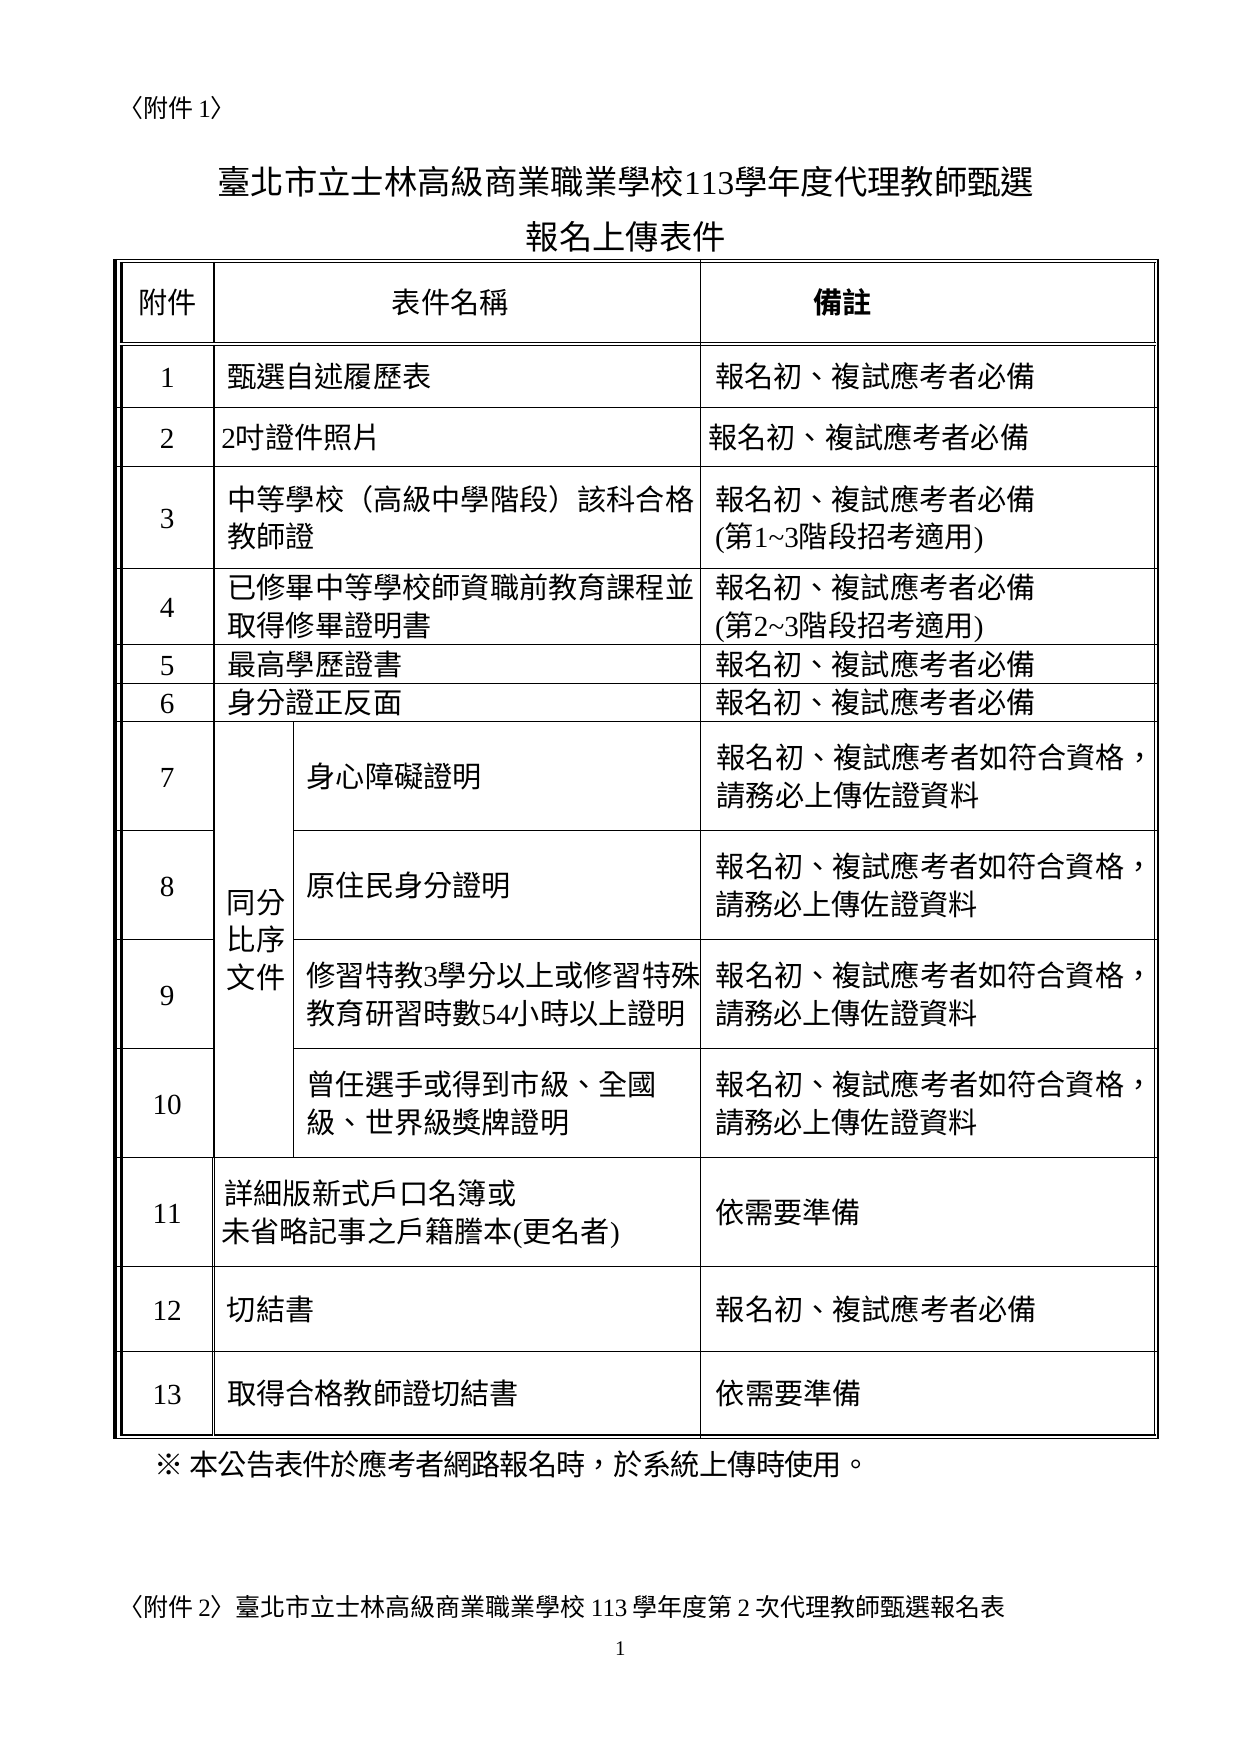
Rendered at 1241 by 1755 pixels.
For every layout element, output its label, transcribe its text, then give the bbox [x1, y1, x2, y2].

table_cell 7 [123, 722, 213, 830]
table_cell 身心障礙證明 [294, 722, 700, 830]
table_cell 2吋證件照片 [215, 408, 700, 466]
table_cell 已修畢中等學校師資職前教育課程並取得修畢證明書 [215, 569, 700, 644]
table_header 表件名稱 [215, 263, 700, 341]
table_cell 甄選自述履歷表 [215, 346, 700, 407]
table_cell 曾任選手或得到市級、全國級、世界級獎牌證明 [294, 1049, 700, 1157]
table_cell 修習特教3學分以上或修習特殊教育研習時數54小時以上證明 [294, 940, 700, 1048]
table_header 備註 [701, 263, 1154, 341]
table_cell 報名初、複試應考者必備 [701, 408, 1154, 466]
table_cell 身分證正反面 [215, 684, 700, 721]
table_cell 13 [123, 1352, 212, 1434]
table_cell 4 [123, 569, 213, 644]
table_cell 報名初、複試應考者如符合資格，請務必上傳佐證資料 [701, 1049, 1154, 1157]
text ※ 本公告表件於應考者網路報名時，於系統上傳時使用。 [154, 1445, 1074, 1483]
table_cell 5 [123, 645, 213, 682]
table_cell 報名初、複試應考者如符合資格，請務必上傳佐證資料 [701, 831, 1154, 939]
table_cell 9 [123, 940, 213, 1048]
table_cell 原住民身分證明 [294, 831, 700, 939]
table_cell 6 [123, 684, 213, 721]
table_cell 報名初、複試應考者必備 [701, 684, 1154, 721]
text 〈附件2〉臺北市立士林高級商業職業學校113學年度第2次代理教師甄選報名表 [118, 1588, 1122, 1624]
table_cell 取得合格教師證切結書 [215, 1352, 700, 1434]
table_cell 最高學歷證書 [215, 645, 700, 682]
table_cell 依需要準備 [701, 1352, 1154, 1434]
table_cell 報名初、複試應考者必備 [701, 1267, 1154, 1351]
table_cell 8 [123, 831, 213, 939]
table_cell 10 [123, 1049, 213, 1157]
table_cell 依需要準備 [701, 1158, 1154, 1266]
text 〈附件1〉 [118, 89, 1127, 125]
table_cell 報名初、複試應考者必備 (第2~3階段招考適用) [701, 569, 1154, 644]
table_cell 報名初、複試應考者如符合資格，請務必上傳佐證資料 [701, 722, 1154, 830]
table_header 附件 [123, 263, 213, 341]
table_cell 詳細版新式戶口名簿或 未省略記事之戶籍謄本(更名者) [215, 1158, 700, 1266]
table_cell 報名初、複試應考者必備 [701, 645, 1154, 682]
table_cell 報名初、複試應考者如符合資格，請務必上傳佐證資料 [701, 940, 1154, 1048]
table_cell 切結書 [215, 1267, 700, 1351]
table_cell 1 [123, 346, 213, 407]
table_cell 中等學校（高級中學階段）該科合格教師證 [215, 467, 700, 568]
table_cell 11 [123, 1158, 212, 1266]
table_cell 12 [123, 1267, 212, 1351]
table_cell 同分比序文件 [215, 722, 293, 1157]
table_cell 報名初、複試應考者必備 [701, 346, 1154, 407]
text 報名上傳表件 [129, 210, 1122, 259]
table_cell 2 [123, 408, 213, 466]
text 臺北市立士林高級商業職業學校113學年度代理教師甄選 [129, 156, 1122, 204]
table_cell 3 [123, 467, 213, 568]
table_cell 報名初、複試應考者必備 (第1~3階段招考適用) [701, 467, 1154, 568]
